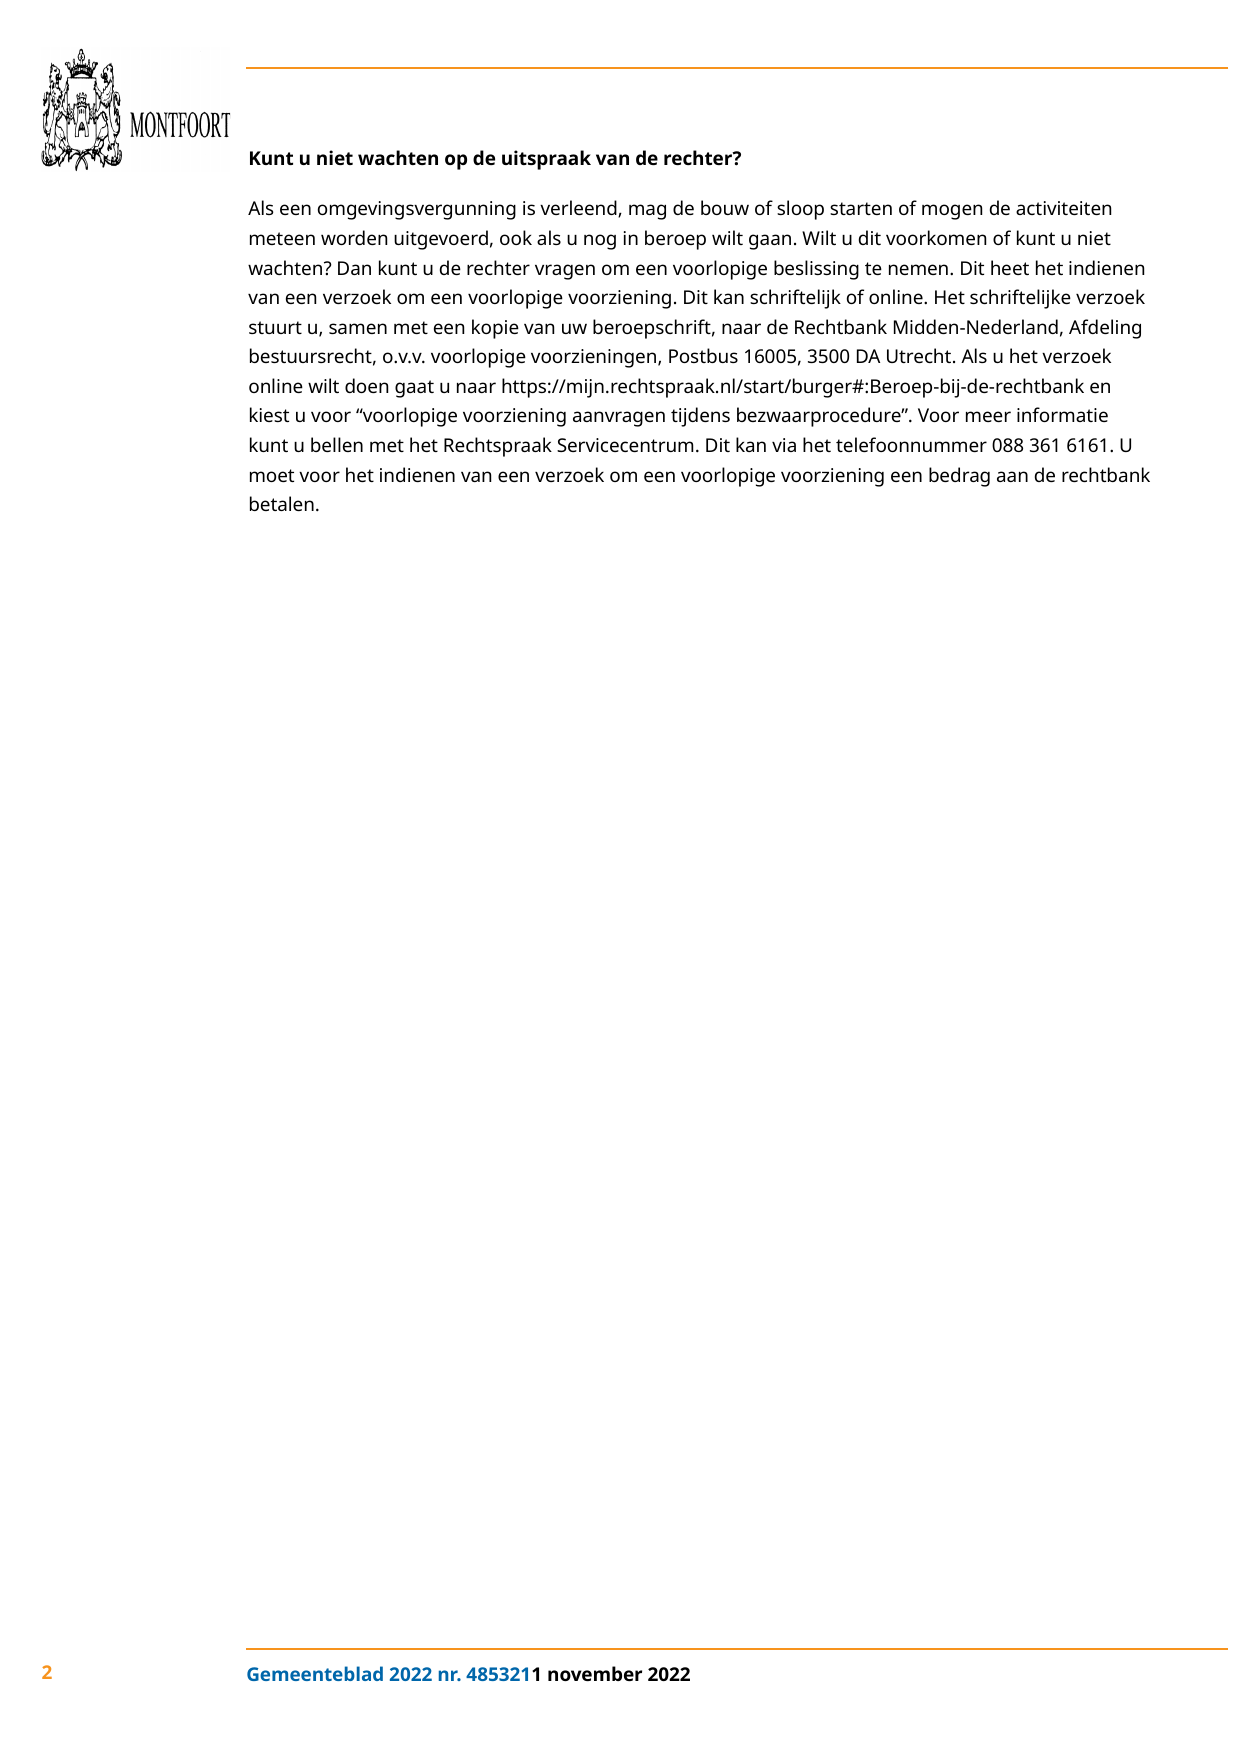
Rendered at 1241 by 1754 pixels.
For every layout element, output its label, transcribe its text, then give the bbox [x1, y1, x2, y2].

picture [41, 47, 231, 172]
text Als een omgevingsvergunning is verleend, mag de bouw of sloop starten of mogen de activiteiten meteen worden uitgevoerd, ook als u nog in beroep wilt gaan. Wilt u dit voorkomen of kunt u niet wachten? Dan kunt u de rechter vragen om een voorlopige beslissing te nemen. Dit heet het indienen van een verzoek om een voorlopige voorziening. Dit kan schriftelijk of online. Het schriftelijke verzoek stuurt u, samen met een kopie van uw beroepschrift, naar de Rechtbank Midden-Nederland, Afdeling bestuursrecht, o.v.v. voorlopige voorzieningen, Postbus 16005, 3500 DA Utrecht. Als u het verzoek online wilt doen gaat u naar https://mijn.rechtspraak.nl/start/burger#:Beroep-bij-de-rechtbank en kiest u voor “voorlopige voorziening aanvragen tijdens bezwaarprocedure”. Voor meer informatie kunt u bellen met het Rechtspraak Servicecentrum. Dit kan via het telefoonnummer 088 361 6161. U moet voor het indienen van een verzoek om een voorlopige voorziening een bedrag aan de rechtbank betalen. [248, 196, 1152, 517]
text Kunt u niet wachten op de uitspraak van de rechter? [248, 145, 1152, 171]
